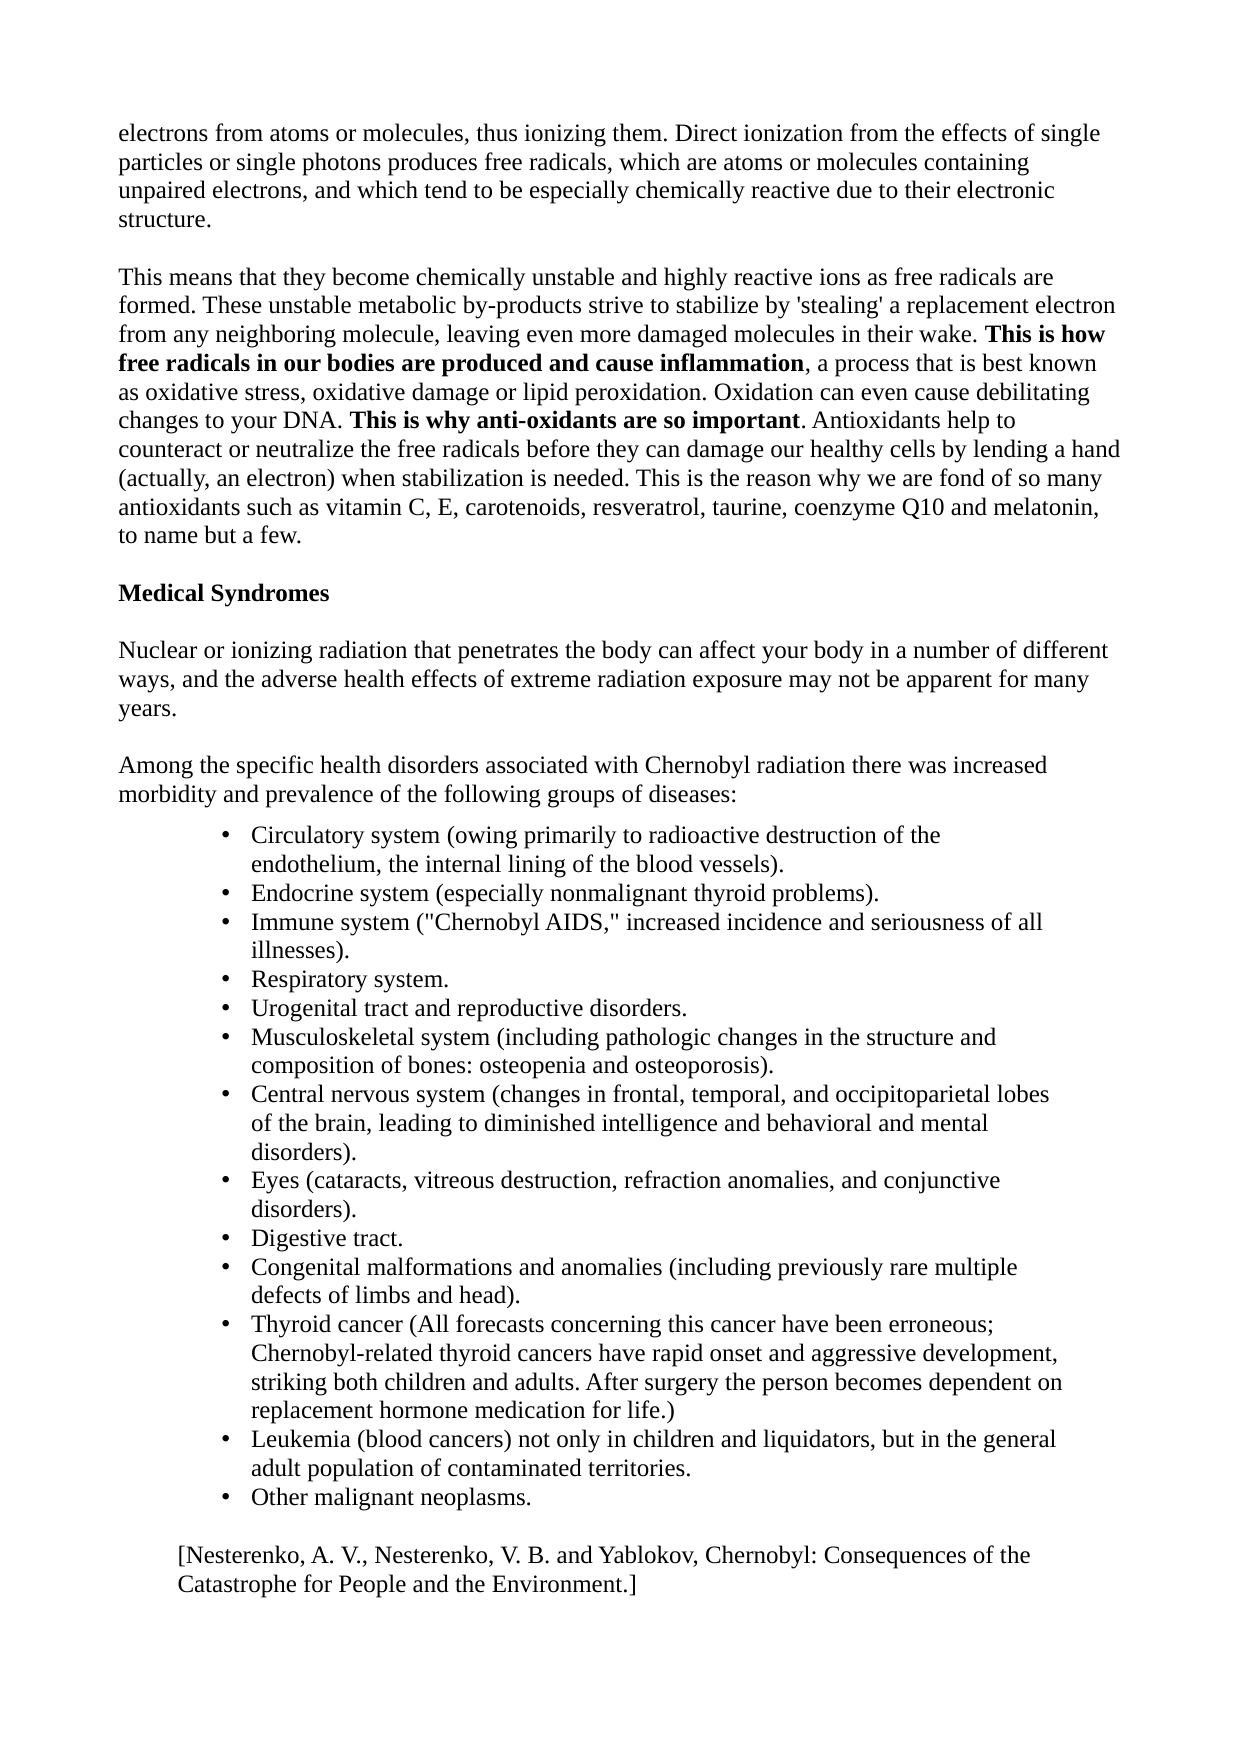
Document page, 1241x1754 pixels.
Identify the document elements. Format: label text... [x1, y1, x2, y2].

list Thyroid cancer (All forecasts concerning this cancer have been erroneous; Chernobyl-related thyroid cancers have rapid onset and aggressive development, striking both children and adults. After surgery the person becomes dependent on replacement hormone medication for life.) [221, 1309, 1063, 1424]
list Eyes (cataracts, vitreous destruction, refraction anomalies, and conjunctive disorders). [221, 1166, 1063, 1223]
text [Nesterenko, A. V., Nesterenko, V. B. and Yablokov, Chernobyl: Consequences of the Catastrophe for People and the Environment.] [177, 1540, 1063, 1598]
list Leukemia (blood cancers) not only in children and liquidators, but in the general adult population of contaminated territories. [221, 1424, 1063, 1482]
list Central nervous system (changes in frontal, temporal, and occipitoparietal lobes of the brain, leading to diminished intelligence and behavioral and mental disorders). [221, 1079, 1063, 1166]
list Immune system ("Chernobyl AIDS," increased incidence and seriousness of all illnesses). [221, 907, 1063, 964]
list Circulatory system (owing primarily to radioactive destruction of the endothelium, the internal lining of the blood vessels). [221, 821, 1063, 878]
list Musculoskeletal system (including pathologic changes in the structure and composition of bones: osteopenia and osteoporosis). [221, 1022, 1063, 1079]
text electrons from atoms or molecules, thus ionizing them. Direct ionization from the effects of single particles or single photons produces free radicals, which are atoms or molecules containing unpaired electrons, and which tend to be especially chemically reactive due to their electronic structure. This means that they become chemically unstable and highly reactive ions as free radicals are formed. These unstable metabolic by-products strive to stabilize by 'stealing' a replacement electron from any neighboring molecule, leaving even more damaged molecules in their wake. This is how free radicals in our bodies are produced and cause inflammation, a process that is best known as oxidative stress, oxidative damage or lipid peroxidation. Oxidation can even cause debilitating changes to your DNA. This is why anti-oxidants are so important. Antioxidants help to counteract or neutralize the free radicals before they can damage our healthy cells by lending a hand (actually, an electron) when stabilization is needed. This is the reason why we are fond of so many antioxidants such as vitamin C, E, carotenoids, resveratrol, taurine, coenzyme Q10 and melatonin, to name but a few. Medical Syndromes Nuclear or ionizing radiation that penetrates the body can affect your body in a number of different ways, and the adverse health effects of extreme radiation exposure may not be apparent for many years. Among the specific health disorders associated with Chernobyl radiation there was increased morbidity and prevalence of the following groups of diseases: [118, 118, 1122, 808]
list Other malignant neoplasms. [221, 1482, 1063, 1511]
list Respiratory system. [221, 964, 1063, 993]
list Urogenital tract and reproductive disorders. [221, 993, 1063, 1022]
list Digestive tract. [221, 1223, 1063, 1252]
list Congenital malformations and anomalies (including previously rare multiple defects of limbs and head). [221, 1252, 1063, 1309]
list Endocrine system (especially nonmalignant thyroid problems). [221, 878, 1063, 907]
